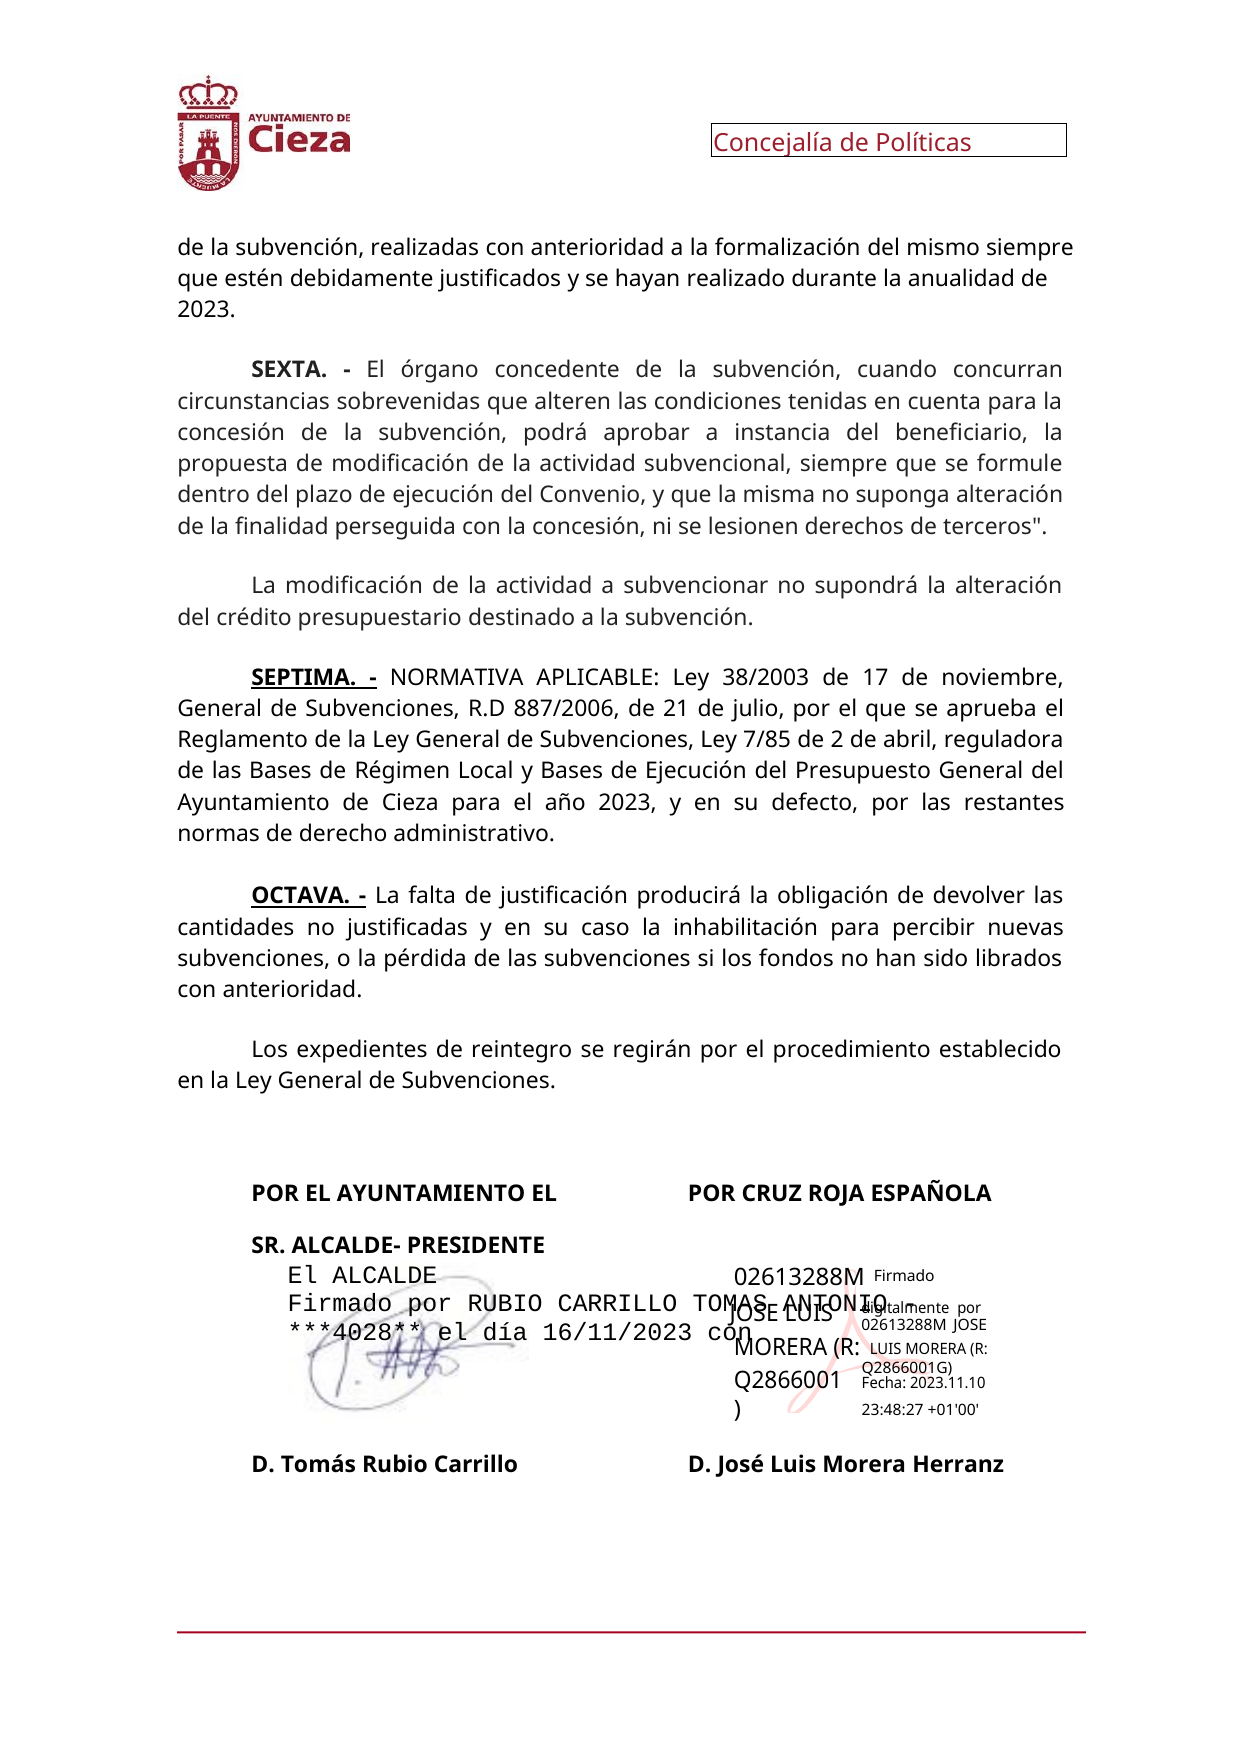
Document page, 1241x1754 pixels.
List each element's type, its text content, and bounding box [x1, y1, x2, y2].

text Q2866001G) [861, 1360, 1076, 1377]
picture [287, 1262, 529, 1296]
picture [381, 1332, 388, 1339]
text Los expedientes de reintegro se regirán por el procedimiento establecido en la Ley General de Subvenciones. [177, 1033, 1062, 1096]
subtitle POR EL AYUNTAMIENTO EL POR CRUZ ROJA ESPAÑOLA SR. ALCALDE- PRESIDENTE [251, 1156, 1005, 1260]
subtitle D. Tomás Rubio Carrillo D. José Luis Morera Herranz [251, 1448, 1076, 1479]
text 02613288M [861, 1319, 954, 1333]
subtitle JOSE LUIS [167, 1296, 833, 1328]
text ) 23:48:27 +01'00' [733, 1392, 1076, 1424]
text La modificación de la actividad a subvencionar no supondrá la alteración del crédito presupuestario destinado a la subvención. [177, 569, 1063, 632]
text OCTAVA. - La falta de justificación producirá la obligación de devolver las cantidades no justificadas y en su caso la inhabilitación para percibir nuevas subvenciones, o la pérdida de las subvenciones si los fondos no han sido librados con anterioridad. [177, 879, 1064, 1004]
text JOSE [955, 1319, 1076, 1333]
text 02613288M Firmado [733, 1266, 1076, 1290]
text Q2866001G [733, 1363, 853, 1391]
text SEPTIMA. - NORMATIVA APLICABLE: Ley 38/2003 de 17 de noviembre, General de Subvenciones, R.D 887/2006, de 21 de julio, por el que se aprueba el Reglamento de la Ley General de Subvenciones, Ley 7/85 de 2 de abril, reguladora de las Bases de Régimen Local y Bases de Ejecución del Presupuesto General del Ayuntamiento de Cieza para el año 2023, y en su defecto, por las restantes normas de derecho administrativo. [177, 661, 1064, 848]
text digitalmente por [861, 1296, 1076, 1318]
text MORERA (R: LUIS MORERA (R: [733, 1333, 1076, 1360]
text Fecha: 2023.11.10 [861, 1378, 1076, 1391]
picture [351, 1328, 358, 1338]
picture [287, 1328, 529, 1425]
text SEXTA. - El órgano concedente de la subvención, cuando concurran circunstancias sobrevenidas que alteren las condiciones tenidas en cuenta para la concesión de la subvención, podrá aprobar a instancia del beneficiario, la propuesta de modificación de la actividad subvencional, siempre que se formule dentro del plazo de ejecución del Convenio, y que la misma no suponga alteración de la finalidad perseguida con la concesión, ni se lesionen derechos de terceros". [177, 353, 1063, 541]
picture [177, 74, 351, 191]
text de la subvención, realizadas con anterioridad a la formalización del mismo siempre que estén debidamente justificados y se hayan realizado durante la anualidad de 2023. [177, 230, 1076, 324]
